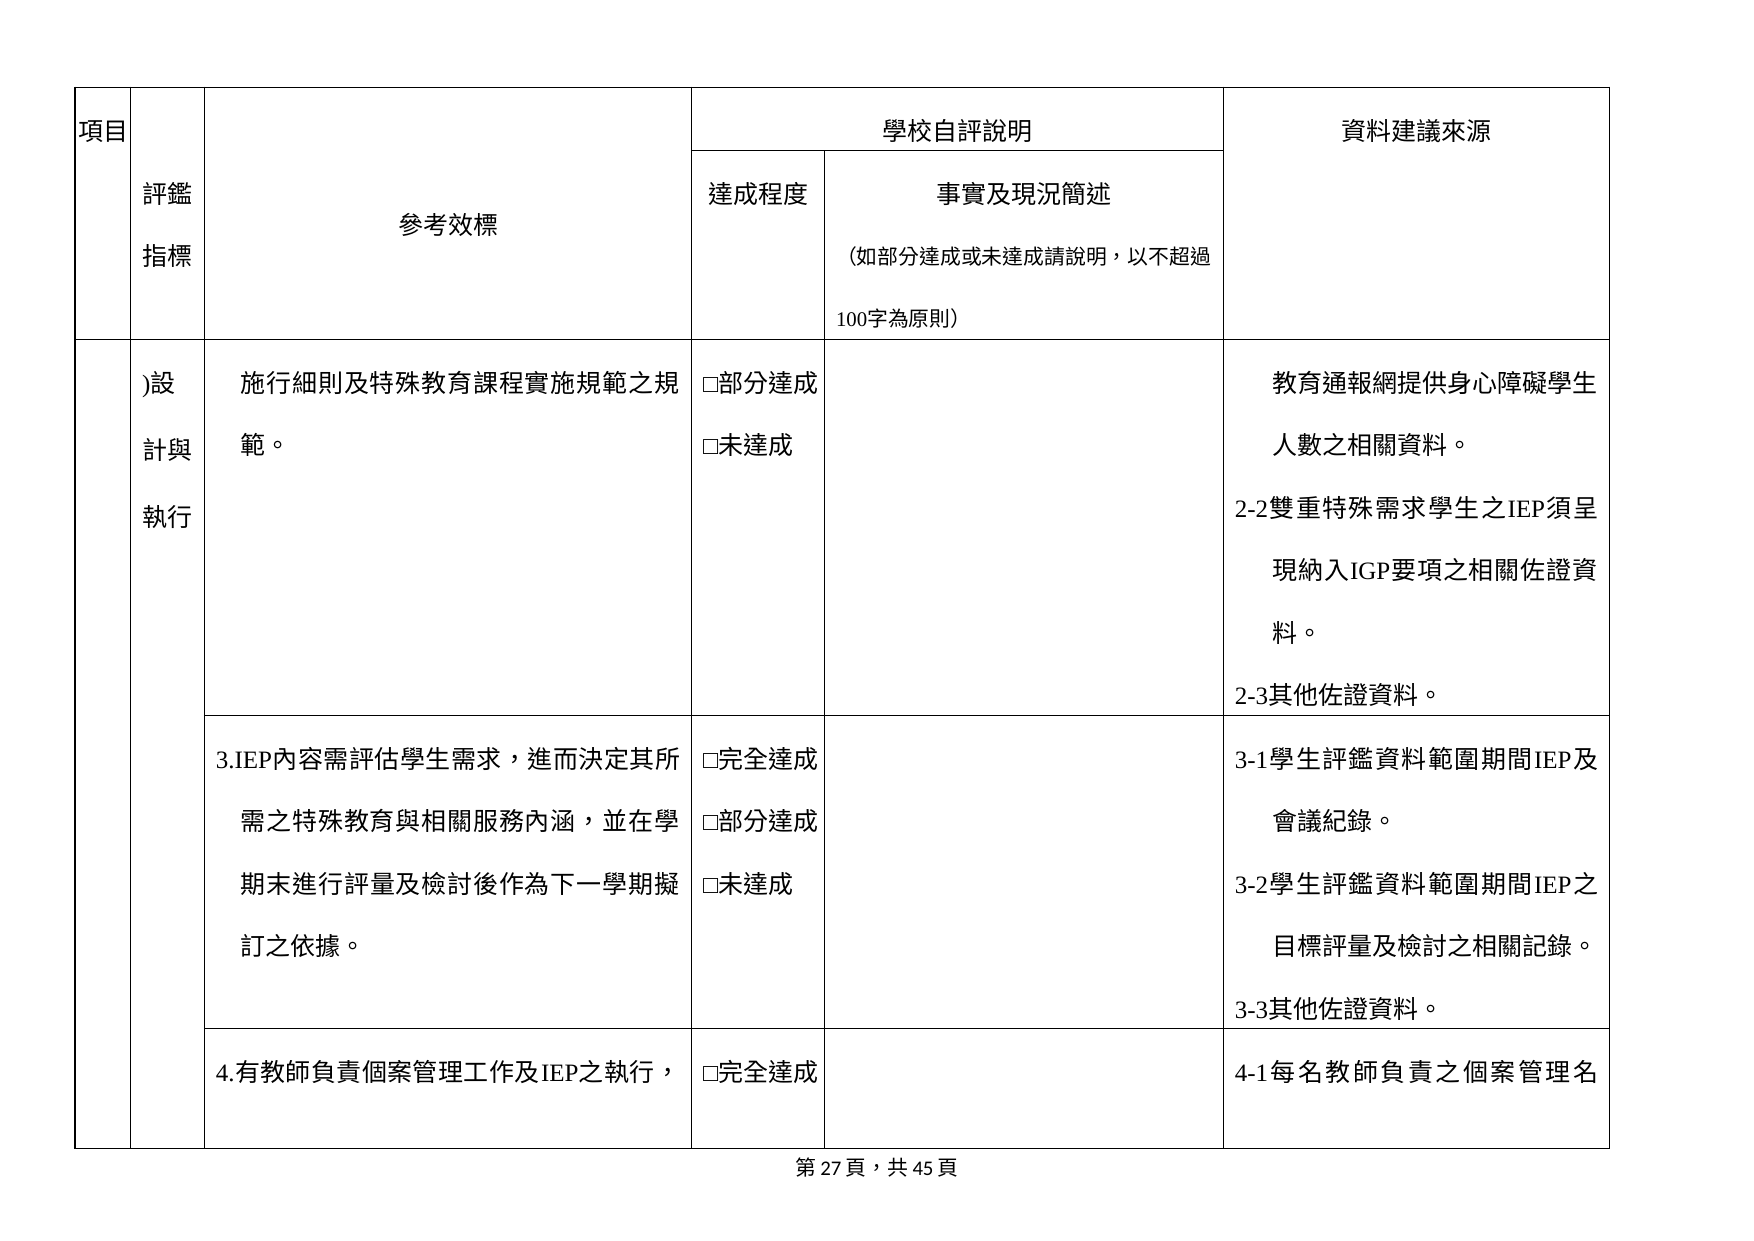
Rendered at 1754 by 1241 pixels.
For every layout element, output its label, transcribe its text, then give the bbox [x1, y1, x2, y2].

table_header 學校自評說明 [692, 88, 1223, 150]
table_cell )設計與執行 [131, 340, 204, 1148]
table_cell 達成程度 [692, 151, 824, 339]
table_header 參考效標 [205, 88, 691, 339]
table_cell 4.有教師負責個案管理工作及IEP之執行， [205, 1029, 691, 1148]
table_cell 事實及現況簡述 （如部分達成或未達成請說明，以不超過100字為原則） [825, 151, 1223, 339]
table_header 資料建議來源 [1224, 88, 1609, 339]
table_cell [825, 1029, 1223, 1148]
table_cell 4-1每名教師負責之個案管理名 [1224, 1029, 1609, 1148]
table_cell □部分達成 □未達成 [692, 340, 824, 715]
table_cell [825, 716, 1223, 1028]
table_cell 3-1學生評鑑資料範圍期間IEP及會議紀錄。 3-2學生評鑑資料範圍期間IEP之目標評量及檢討之相關記錄。 3-3其他佐證資料。 [1224, 716, 1609, 1028]
table_cell 施行細則及特殊教育課程實施規範之規範。 [205, 340, 691, 715]
table_cell [76, 340, 130, 1148]
table_header 項目 [76, 88, 130, 339]
table_cell □完全達成 [692, 1029, 824, 1148]
table_cell 3.IEP內容需評估學生需求，進而決定其所需之特殊教育與相關服務內涵，並在學期末進行評量及檢討後作為下一學期擬訂之依據。 [205, 716, 691, 1028]
table_header 評鑑指標 [131, 88, 204, 339]
table_cell 教育通報網提供身心障礙學生人數之相關資料。 2-2雙重特殊需求學生之IEP須呈現納入IGP要項之相關佐證資料。 2-3其他佐證資料。 [1224, 340, 1609, 715]
table_cell □完全達成 □部分達成 □未達成 [692, 716, 824, 1028]
table_cell [825, 340, 1223, 715]
